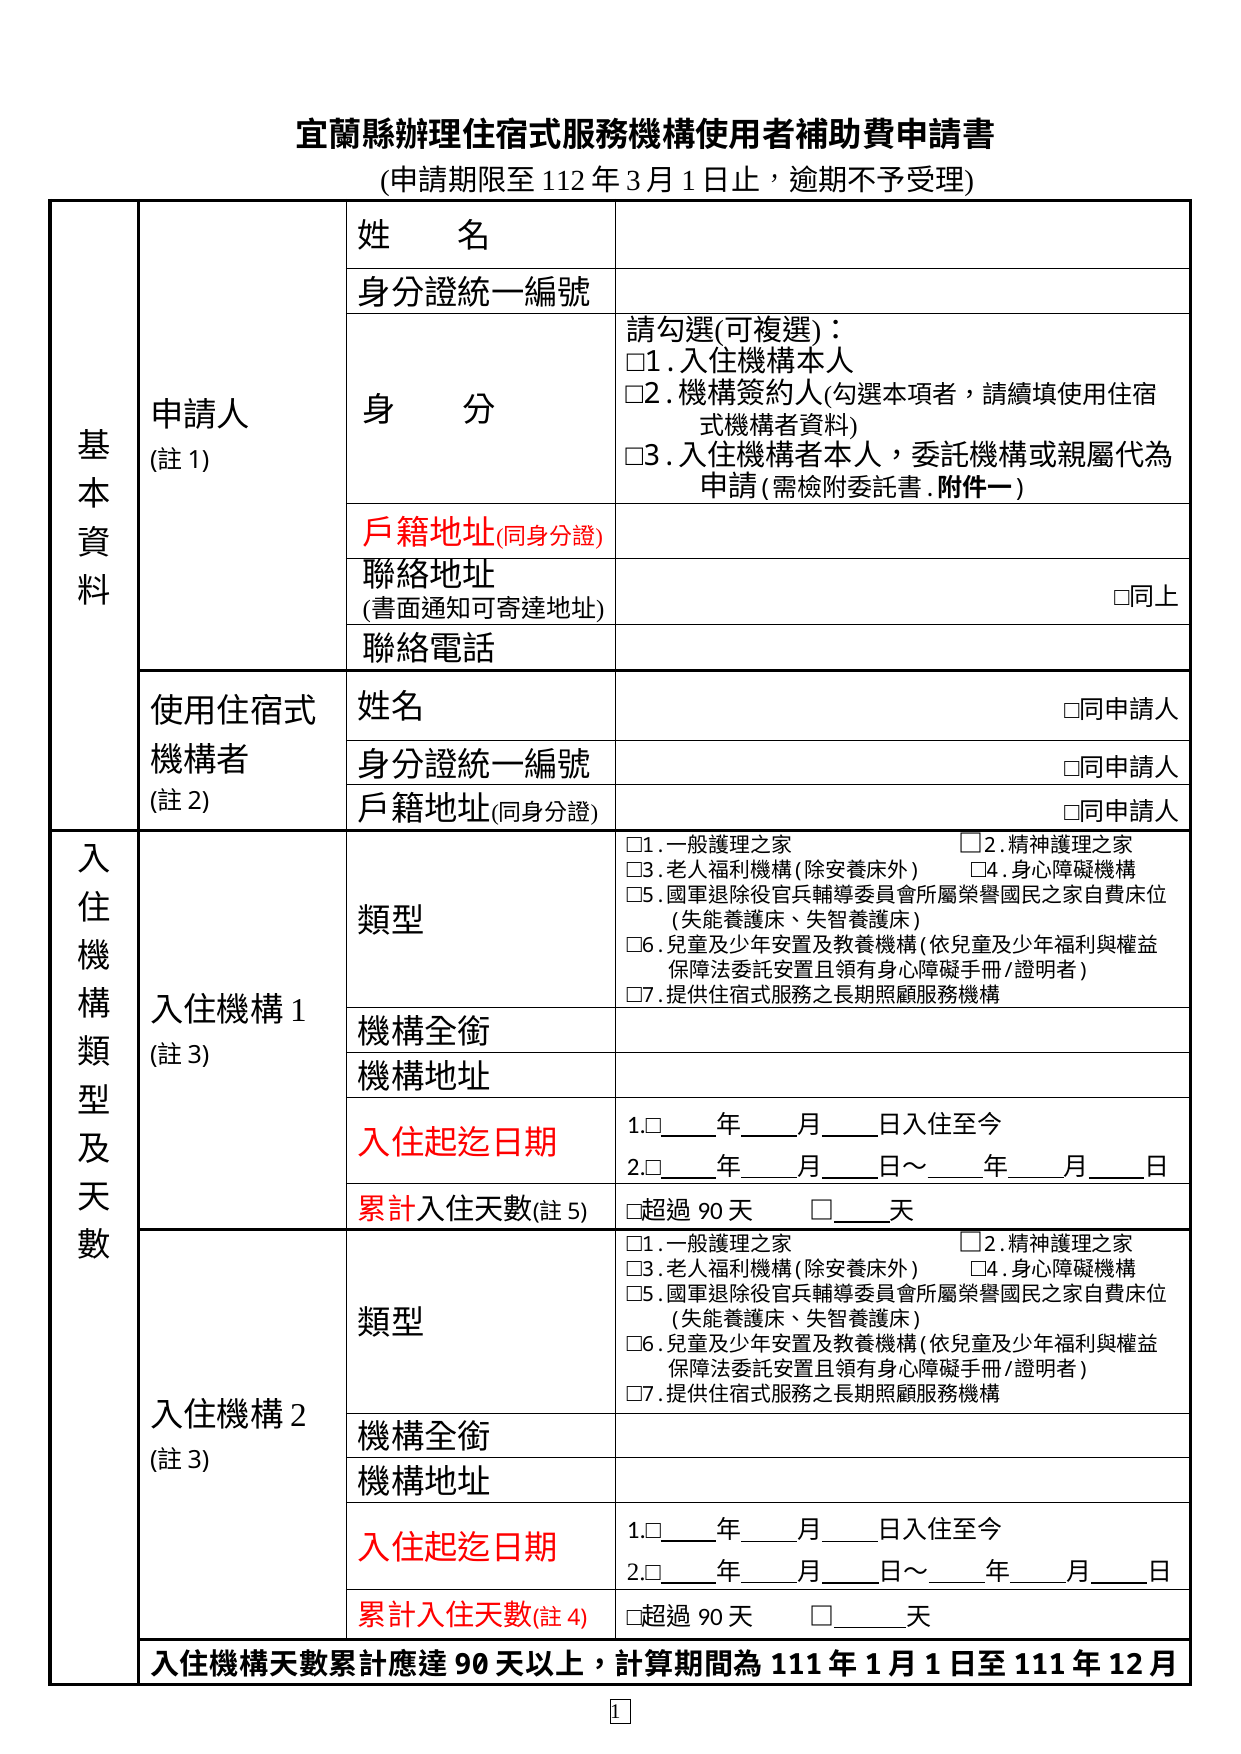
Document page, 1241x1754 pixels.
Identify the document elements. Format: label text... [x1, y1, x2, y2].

table_cell [616, 1414, 1189, 1457]
table_header 申請人 (註1) [140, 202, 346, 669]
table_cell 戶籍地址(同身分證) [347, 504, 615, 558]
table_cell [616, 625, 1189, 669]
table_cell 入住機構2 (註3) [140, 1231, 346, 1638]
table_cell 機構地址 [347, 1458, 615, 1502]
table_cell [616, 1053, 1189, 1097]
table_cell 身 分 [347, 314, 615, 503]
table_cell [616, 504, 1189, 558]
table_cell 類型 [347, 832, 615, 1007]
table_cell 機構全銜 [347, 1008, 615, 1052]
table_cell 入住起迄日期 [347, 1503, 615, 1588]
table_cell 機構地址 [347, 1053, 615, 1097]
table_cell □同申請人 [616, 741, 1189, 784]
table_cell 類型 [347, 1231, 615, 1412]
table_cell [616, 269, 1189, 312]
table_cell 戶籍地址(同身分證) [347, 785, 615, 829]
table_cell 1.□ 年 月 日入住至今 2.□ 年 月 日～ 年 月 日 [616, 1503, 1189, 1588]
table_cell □1.一般護理之家 □2.精神護理之家 □3.老人福利機構(除安養床外) □4.身心障礙機構 □5.國軍退除役官兵輔導委員會所屬榮譽國民之家自費床位(失能養護床、失智養護床) □6.兒童及少年安置及教養機構(依兒童及少年福利與權益保障法委託安置且領有身心障礙手冊/證明者) □7.提供住宿式服務之長期照顧服務機構 [616, 832, 1189, 1007]
table_cell □超過 90 天 □ 天 [616, 1590, 1189, 1638]
table_header [616, 202, 1189, 268]
table_cell 入住機構類型及天數 [52, 832, 137, 1683]
table_cell 使用住宿式機構者 (註2) [140, 672, 346, 829]
table_cell 身分證統一編號 [347, 269, 615, 312]
text 宜蘭縣辦理住宿式服務機構使用者補助費申請書 [59, 108, 1181, 156]
table_cell 聯絡地址 (書面通知可寄達地址) [347, 559, 615, 624]
table_cell □同申請人 [616, 785, 1189, 829]
table_cell 聯絡電話 [347, 625, 615, 669]
table_cell 身分證統一編號 [347, 741, 615, 784]
text 110.2.25版 [59, 75, 1181, 108]
table_cell 1.□ 年 月 日入住至今 2.□ 年 月 日～ 年 月 日 [616, 1098, 1189, 1183]
table_cell 累計入住天數(註5) [347, 1184, 615, 1228]
table_header 姓 名 [347, 202, 615, 268]
table_cell 入住機構天數累計應達90天以上，計算期間為111年1月1日至111年12月 [140, 1641, 1189, 1683]
table_cell □超過 90 天 □ 天 [616, 1184, 1189, 1228]
table_cell [616, 1458, 1189, 1502]
table_cell 姓名 [347, 672, 615, 739]
table_cell 請勾選(可複選)： □1.入住機構本人 □2.機構簽約人(勾選本項者，請續填使用住宿式機構者資料) □3.入住機構者本人，委託機構或親屬代為申請(需檢附委託書.附件一) [616, 314, 1189, 503]
table_cell □1.一般護理之家 □2.精神護理之家 □3.老人福利機構(除安養床外) □4.身心障礙機構 □5.國軍退除役官兵輔導委員會所屬榮譽國民之家自費床位(失能養護床、失智養護床) □6.兒童及少年安置及教養機構(依兒童及少年福利與權益保障法委託安置且領有身心障礙手冊/證明者) □7.提供住宿式服務之長期照顧服務機構 [616, 1231, 1189, 1412]
table_header 基本資料 [52, 202, 137, 829]
table_cell 機構全銜 [347, 1414, 615, 1457]
text (申請期限至112年3月1日止，逾期不予受理) [59, 156, 1181, 199]
table_cell [616, 1008, 1189, 1052]
table_cell 累計入住天數(註4) [347, 1590, 615, 1638]
table_cell □同上 [616, 559, 1189, 624]
table_cell 入住機構1 (註3) [140, 832, 346, 1228]
table_cell □同申請人 [616, 672, 1189, 739]
table_cell 入住起迄日期 [347, 1098, 615, 1183]
